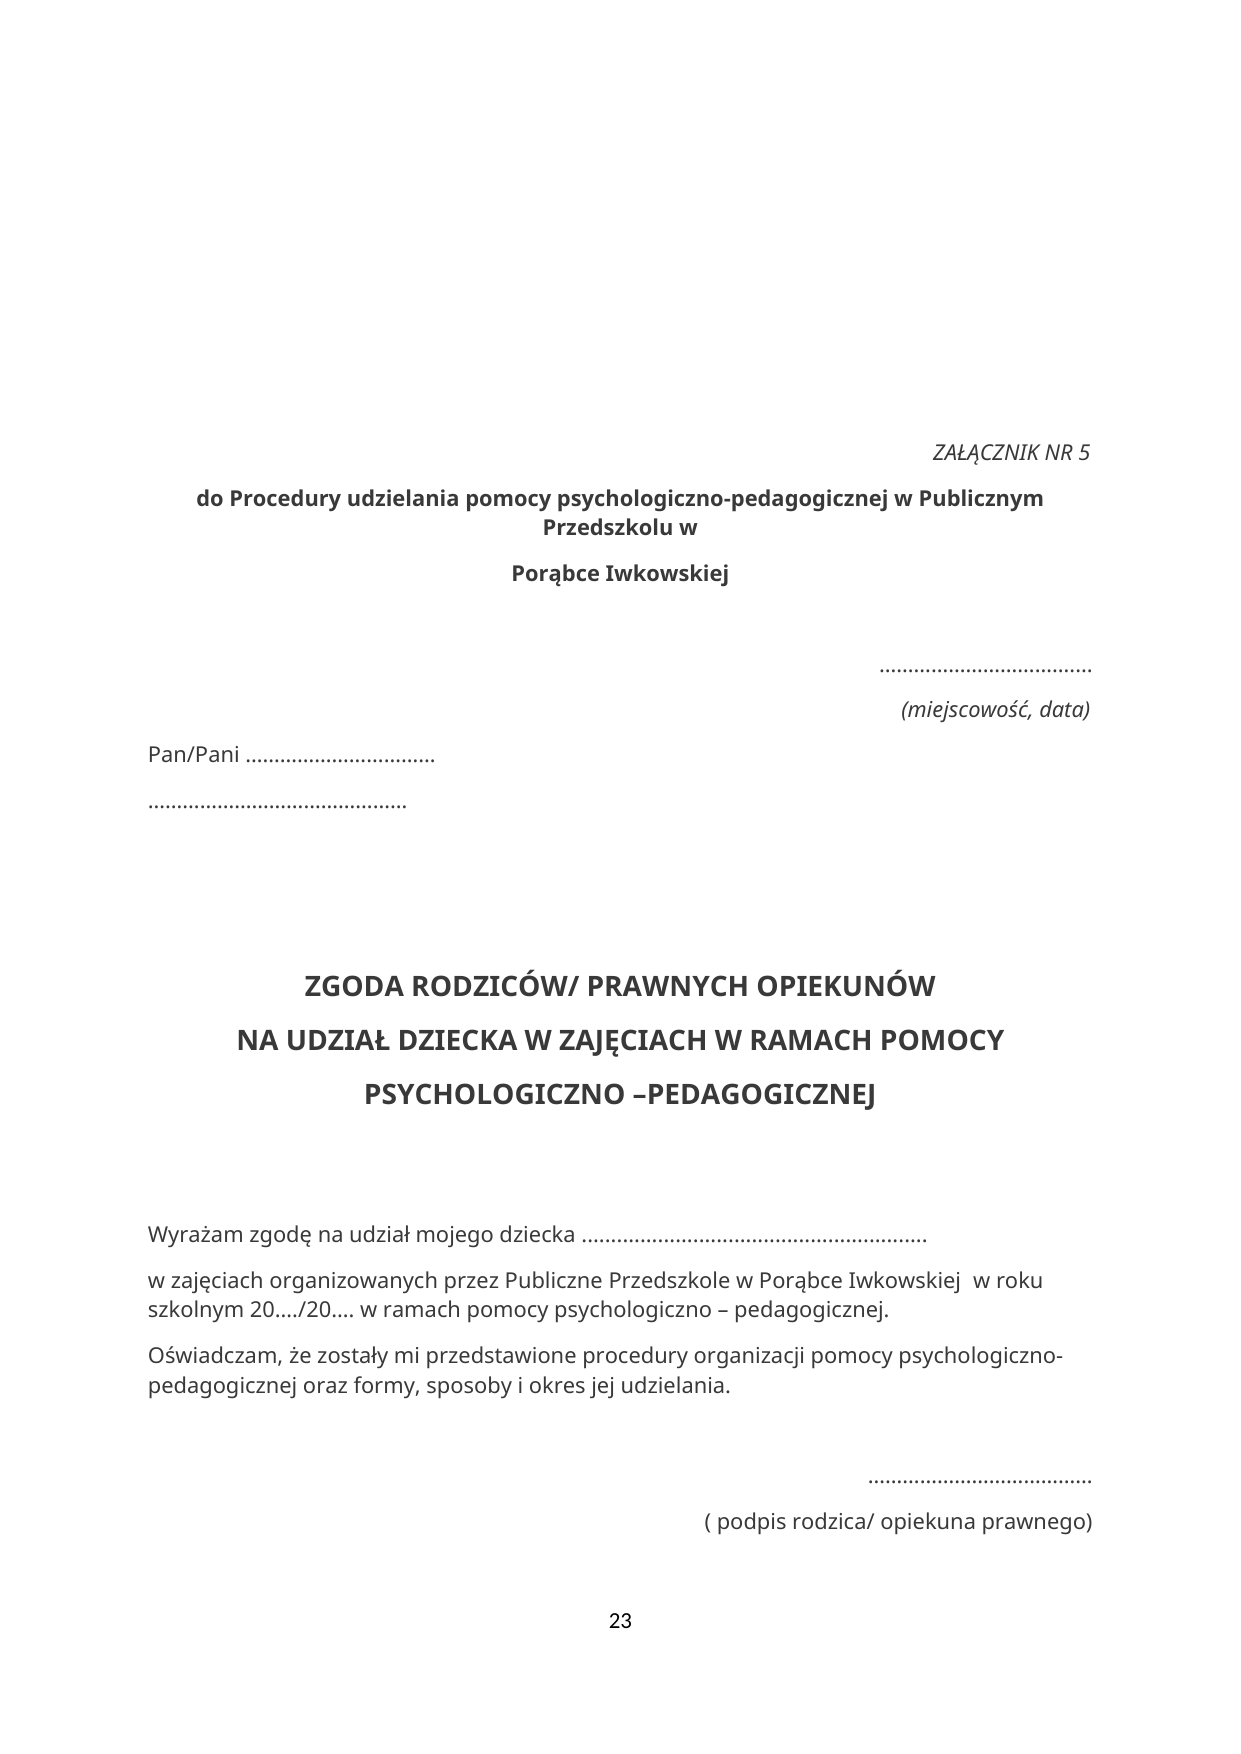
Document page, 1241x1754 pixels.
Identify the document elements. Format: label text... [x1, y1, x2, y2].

text ( podpis rodzica/ opiekuna prawnego) [148, 1506, 1093, 1536]
text w zajęciach organizowanych przez Publiczne Przedszkole w Porąbce Iwkowskiej w roku szkolnym 20…./20…. w ramach pomocy psychologiczno – pedagogicznej. [148, 1264, 1093, 1324]
text Pan/Pani …………………………… [148, 739, 1093, 769]
text Oświadczam, że zostały mi przedstawione procedury organizacji pomocy psychologiczno-pedagogicznej oraz formy, sposoby i okres jej udzielania. [148, 1340, 1093, 1399]
text do Procedury udzielania pomocy psychologiczno-pedagogicznej w Publicznym Przedszkolu w [148, 482, 1093, 542]
text NA UDZIAŁ DZIECKA W ZAJĘCIACH W RAMACH POMOCY [148, 1020, 1093, 1059]
text ………………………………… [148, 1460, 1093, 1490]
text ……………………………………… [148, 785, 1093, 814]
text Wyrażam zgodę na udział mojego dziecka ........................................................... [148, 1219, 1093, 1249]
text PSYCHOLOGICZNO –PEDAGOGICZNEJ [148, 1074, 1093, 1113]
text Porąbce Iwkowskiej [148, 558, 1093, 587]
text ZAŁĄCZNIK NR 5 [148, 437, 1093, 467]
text …………………………….... [148, 648, 1093, 678]
text ZGODA RODZICÓW/ PRAWNYCH OPIEKUNÓW [148, 966, 1093, 1005]
text (miejscowość, data) [148, 694, 1093, 724]
